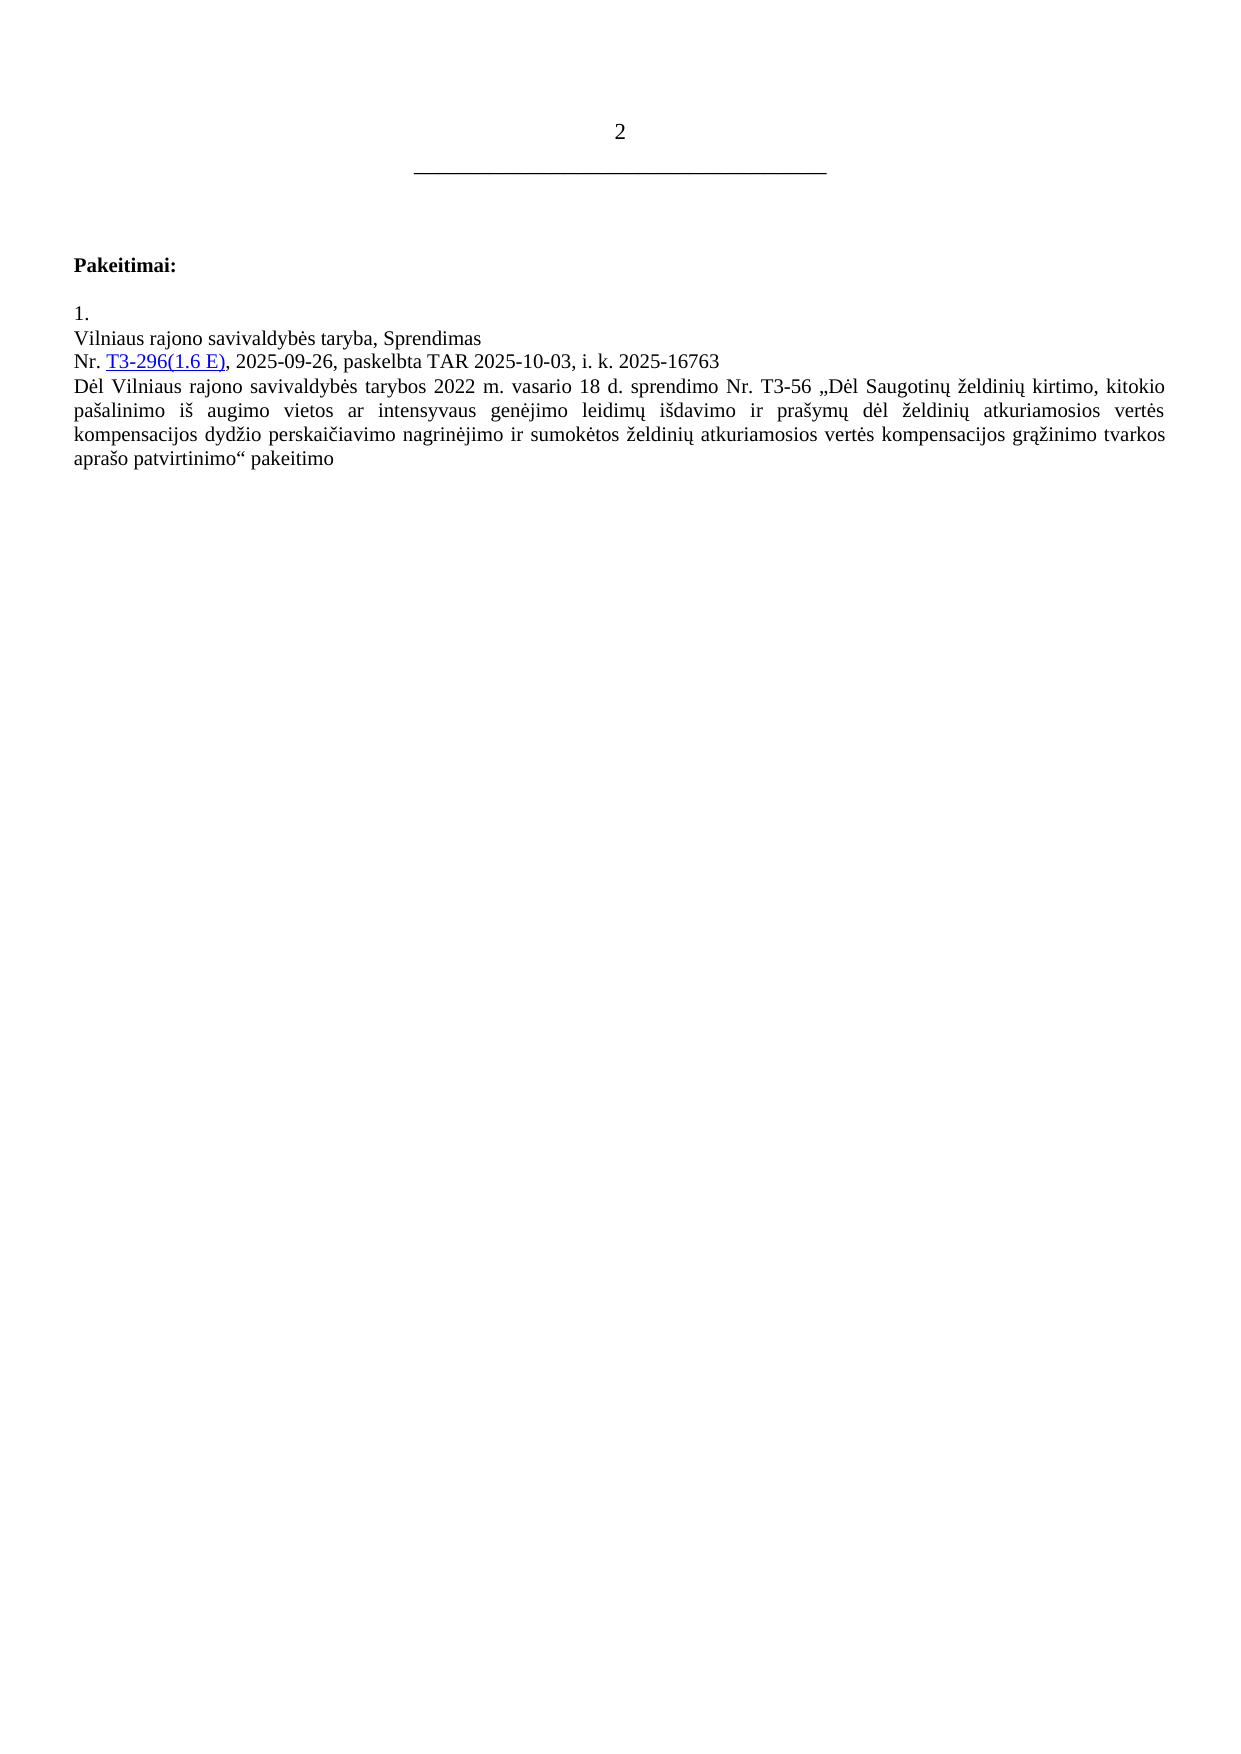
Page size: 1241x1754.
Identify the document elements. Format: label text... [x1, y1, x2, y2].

text Vilniaus rajono savivaldybės taryba, Sprendimas [74, 325, 1167, 349]
text Nr. T3-296(1.6 E), 2025-09-26, paskelbta TAR 2025-10-03, i. k. 2025-16763 [74, 349, 1167, 373]
text Pakeitimai: [74, 253, 1167, 277]
text Dėl Vilniaus rajono savivaldybės tarybos 2022 m. vasario 18 d. sprendimo Nr. T3-56 „Dėl Saugotinų želdinių kirtimo, kitokio pašalinimo iš augimo vietos ar intensyvaus genėjimo leidimų išdavimo ir prašymų dėl želdinių atkuriamosios vertės kompensacijos dydžio perskaičiavimo nagrinėjimo ir sumokėtos želdinių atkuriamosios vertės kompensacijos grąžinimo tvarkos aprašo patvirtinimo“ pakeitimo [74, 373, 1167, 470]
text 1. [74, 301, 1167, 325]
text _________________________________ [74, 148, 1167, 176]
